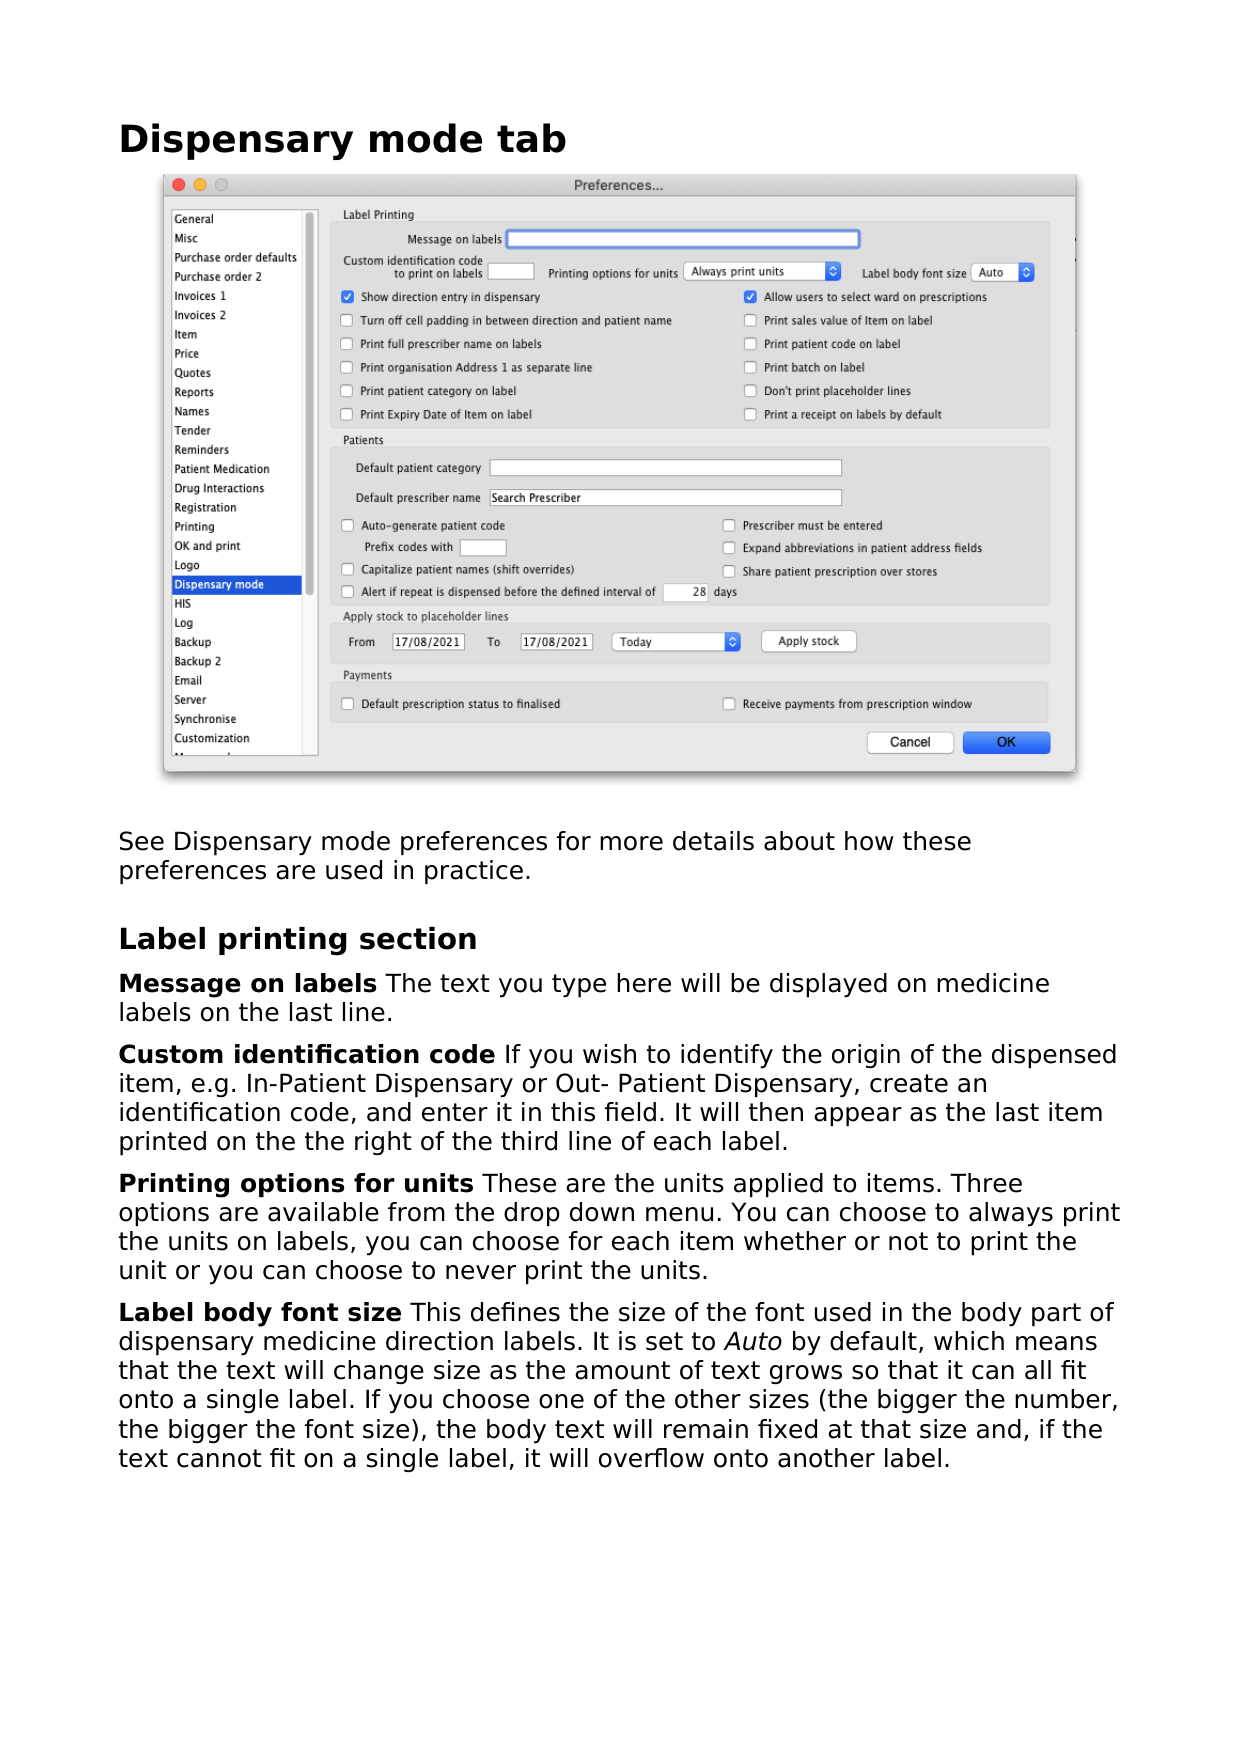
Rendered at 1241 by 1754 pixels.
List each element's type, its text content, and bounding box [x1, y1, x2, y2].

text Custom identification code If you wish to identify the origin of the dispensed item, e.g. In-Patient Dispensary or Out- Patient Dispensary, create an identification code, and enter it in this field. It will then appear as the last item printed on the the right of the third line of each label. [118, 1040, 1122, 1156]
text Printing options for units These are the units applied to items. Three options are available from the drop down menu. You can choose to always print the units on labels, you can choose for each item whether or not to print the unit or you can choose to never print the units. [118, 1169, 1122, 1286]
text See Dispensary mode preferences for more details about how these preferences are used in practice. [118, 827, 1122, 885]
subtitle Label printing section [118, 922, 1122, 956]
picture [151, 174, 1089, 785]
subtitle Dispensary mode tab [118, 118, 1122, 162]
text Message on labels The text you type here will be displayed on medicine labels on the last line. [118, 969, 1122, 1027]
text Label body font size This defines the size of the font used in the body part of dispensary medicine direction labels. It is set to Auto by default, which means that the text will change size as the amount of text grows so that it can all fit onto a single label. If you choose one of the other sizes (the bigger the number, the bigger the font size), the body text will remain fixed at that size and, if the text cannot fit on a single label, it will overflow onto another label. [118, 1298, 1122, 1473]
